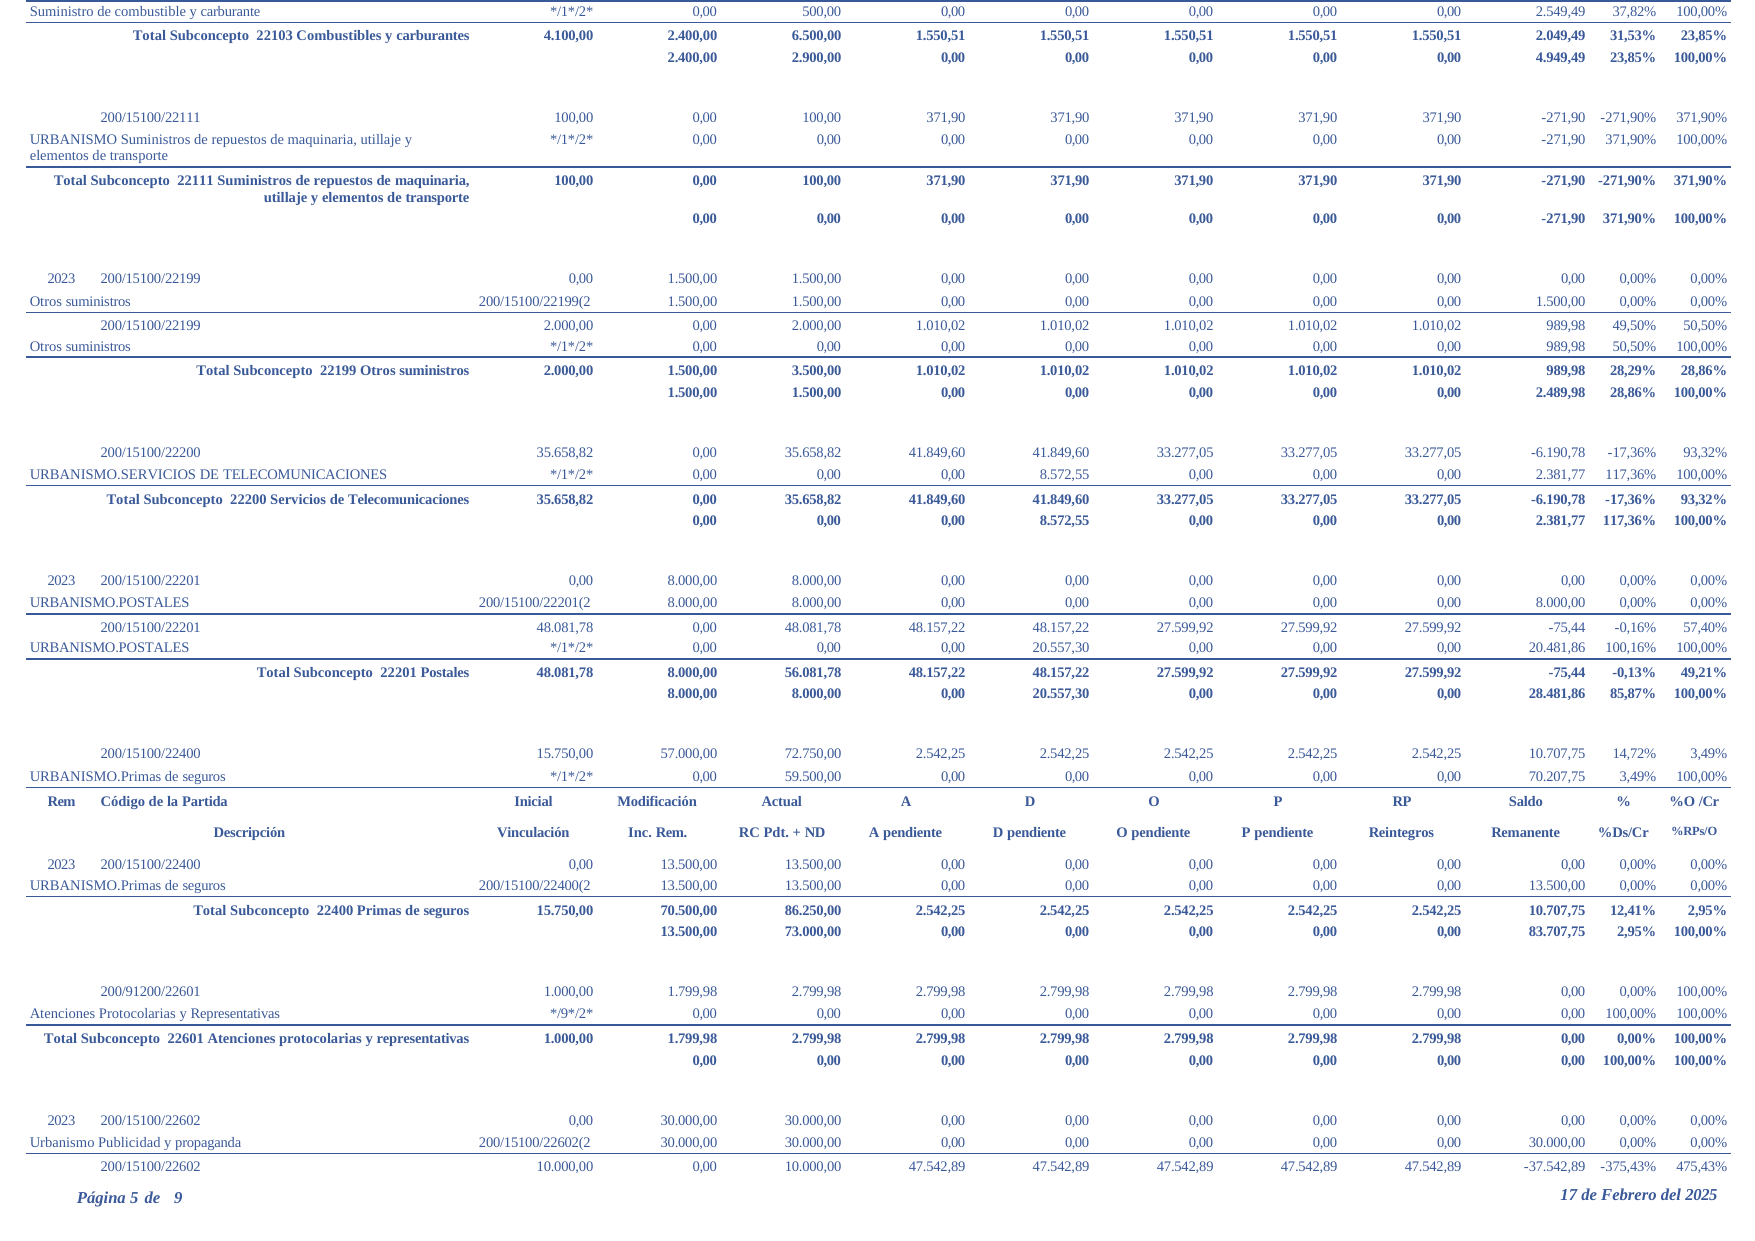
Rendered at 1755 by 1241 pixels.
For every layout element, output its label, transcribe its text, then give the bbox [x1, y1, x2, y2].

table_cell 200/15100/22201(2 [472, 592, 605, 613]
table_cell 100,00% [1664, 1026, 1731, 1048]
table_cell 48.157,22 [979, 660, 1103, 682]
table_cell */1*/2* [472, 765, 605, 787]
table_cell 0,00% [1664, 290, 1731, 311]
table_cell 0,00 [979, 1090, 1103, 1131]
table_cell 0,00 [855, 1131, 979, 1153]
table_cell 1.010,02 [1228, 313, 1353, 335]
table_cell 2.381,77 [1477, 463, 1591, 485]
table_cell 0,00 [1228, 129, 1353, 166]
table_cell 0,00 [979, 290, 1103, 311]
table_cell 100,00% [1664, 381, 1731, 422]
table_cell 0,00% [1591, 249, 1663, 290]
table_cell 371,90% [1664, 168, 1731, 207]
table_cell 27.599,92 [1103, 615, 1228, 637]
table_cell 28,29% [1591, 358, 1663, 381]
table_cell 27.599,92 [1353, 660, 1477, 682]
table_cell 1.500,00 [605, 249, 728, 290]
table_cell 13.500,00 [1477, 875, 1592, 896]
table_cell 0,00 [605, 422, 728, 463]
table_cell 0,00 [1228, 875, 1353, 896]
table_cell 50,50% [1664, 313, 1731, 335]
table_cell 200/15100/22111 [26, 87, 472, 128]
table_cell */1*/2* [472, 335, 605, 356]
table_cell 1.550,51 [855, 23, 979, 46]
table_cell 100,00 [472, 168, 605, 207]
table_cell 0,00 [979, 1049, 1103, 1090]
table_cell 0,00 [855, 551, 979, 592]
table_cell -6.190,78 [1477, 422, 1591, 463]
table_cell 13.500,00 [605, 920, 728, 962]
table_cell 57,40% [1664, 615, 1731, 637]
table_cell 200/15100/22602(2 [472, 1131, 605, 1153]
table_header Saldo [1477, 788, 1592, 817]
table_cell 2023 200/15100/22201 [26, 551, 472, 592]
table_cell 200/15100/22602 [26, 1154, 472, 1176]
table_cell 0,00 [855, 637, 979, 658]
table_cell 0,00 [855, 920, 979, 962]
table_cell 0,00 [979, 249, 1103, 290]
table_cell 0,00 [855, 509, 979, 551]
table_cell 2.542,25 [979, 724, 1103, 765]
table_cell [26, 381, 472, 422]
table_cell 8.000,00 [728, 683, 855, 724]
table_cell 2023 200/15100/22199 [26, 249, 472, 290]
table_cell 989,98 [1477, 358, 1591, 381]
table_cell 1.550,51 [1228, 23, 1353, 46]
table_cell 2.400,00 [605, 23, 728, 46]
table_cell 0,00 [605, 168, 728, 207]
table_cell 30.000,00 [605, 1131, 728, 1153]
table_cell 23,85% [1664, 23, 1731, 46]
table_cell 0,00 [1103, 765, 1228, 787]
table_cell 0,00 [1228, 1003, 1353, 1024]
table_cell 27.599,92 [1228, 615, 1353, 637]
table_cell 12,41% [1592, 897, 1663, 920]
table_cell 0,00 [855, 1090, 979, 1131]
table_cell 35.658,82 [728, 422, 855, 463]
table_cell 0,00 [1353, 683, 1477, 724]
table_cell 2.542,25 [1103, 897, 1228, 920]
table_cell 33.277,05 [1228, 422, 1353, 463]
table_cell 100,00% [1664, 962, 1731, 1003]
table_cell 0,00 [1353, 509, 1477, 551]
table_header D [979, 788, 1103, 817]
table_cell -0,13% [1591, 660, 1663, 682]
table_cell 2.799,98 [1103, 962, 1228, 1003]
table_header Modificación [605, 788, 728, 817]
table_cell 0,00 [1103, 207, 1228, 249]
table_cell 93,32% [1664, 422, 1731, 463]
table_cell 27.599,92 [1353, 615, 1477, 637]
table_cell 100,00% [1664, 129, 1731, 166]
table_cell 0,00 [979, 765, 1103, 787]
table_cell 100,00% [1664, 920, 1731, 962]
table_cell 371,90 [855, 87, 979, 128]
table_header Rem Código de la Partida [26, 788, 472, 817]
table_cell 0,00 [979, 920, 1103, 962]
table_cell 0,00 [855, 1049, 979, 1090]
table_cell 85,87% [1591, 683, 1663, 724]
table_cell 10.000,00 [728, 1154, 855, 1176]
table_cell 1.500,00 [728, 381, 855, 422]
table_cell 8.572,55 [979, 463, 1103, 485]
table_cell 371,90 [1353, 168, 1477, 207]
table_cell 48.157,22 [979, 615, 1103, 637]
table_cell 1.799,98 [605, 1026, 728, 1048]
table_cell 1.550,51 [1103, 23, 1228, 46]
table_cell 0,00 [605, 765, 728, 787]
table_cell 50,50% [1591, 335, 1663, 356]
table_cell 117,36% [1591, 509, 1663, 551]
table_cell 0,00 [1103, 683, 1228, 724]
table_cell 200/15100/22199 [26, 313, 472, 335]
table_cell -6.190,78 [1477, 486, 1591, 509]
table_cell 0,00 [1353, 1131, 1477, 1153]
table_cell 0,00 [472, 551, 605, 592]
table_cell Descripción [26, 817, 472, 851]
table_cell 0,00 [855, 207, 979, 249]
table_cell 33.277,05 [1103, 422, 1228, 463]
table_cell 8.000,00 [728, 592, 855, 613]
table_cell [26, 207, 472, 249]
table_cell 2.542,25 [979, 897, 1103, 920]
table_header Actual [728, 788, 855, 817]
table_cell 0,00 [1103, 1003, 1228, 1024]
table_cell */1*/2* [472, 129, 605, 166]
table_cell 0,00 [728, 335, 855, 356]
table_cell URBANISMO.POSTALES [26, 637, 472, 658]
table_cell 0,00 [855, 592, 979, 613]
table_cell 0,00% [1592, 875, 1663, 896]
table_cell -271,90 [1477, 168, 1591, 207]
table_cell 0,00 [855, 129, 979, 166]
table_cell 1.500,00 [1477, 290, 1591, 311]
table_cell 1.010,02 [1353, 358, 1477, 381]
table_cell 83.707,75 [1477, 920, 1592, 962]
table_cell 2023 200/15100/22602 [26, 1090, 472, 1131]
table_cell 0,00 [728, 129, 855, 166]
table_cell Remanente [1477, 817, 1592, 851]
table_cell 0,00 [1353, 1049, 1477, 1090]
table_cell RC Pdt. + ND [728, 817, 855, 851]
table_cell 100,00% [1664, 335, 1731, 356]
table_cell 72.750,00 [728, 724, 855, 765]
table_cell 0,00 [1477, 1003, 1592, 1024]
table_cell 0,00 [1477, 1090, 1592, 1131]
table_cell [472, 509, 605, 551]
table_cell 33.277,05 [1228, 486, 1353, 509]
table_cell 73.000,00 [728, 920, 855, 962]
table_cell 100,16% [1591, 637, 1663, 658]
table_cell Suministro de combustible y carburante [26, 2, 472, 21]
table_cell URBANISMO.SERVICIOS DE TELECOMUNICACIONES [26, 463, 472, 485]
table_cell 14,72% [1591, 724, 1663, 765]
table_cell 0,00 [605, 637, 728, 658]
table_cell 33.277,05 [1353, 422, 1477, 463]
table_cell 0,00 [855, 875, 979, 896]
table_cell 371,90 [855, 168, 979, 207]
table_cell 0,00 [1228, 463, 1353, 485]
table_cell 0,00 [855, 46, 979, 87]
table_cell 0,00 [979, 875, 1103, 896]
table_cell 48.157,22 [855, 615, 979, 637]
table_cell 2.542,25 [1353, 724, 1477, 765]
table_cell 100,00% [1664, 1003, 1731, 1024]
table_cell 2.799,98 [1353, 962, 1477, 1003]
table_cell 371,90% [1591, 129, 1663, 166]
table_cell 0,00 [1103, 46, 1228, 87]
table_cell 0,00% [1664, 1090, 1731, 1131]
table_cell 27.599,92 [1228, 660, 1353, 682]
table_cell 100,00% [1664, 207, 1731, 249]
table_cell 0,00 [1103, 1090, 1228, 1131]
table_cell 0,00 [1228, 920, 1353, 962]
table_cell 28.481,86 [1477, 683, 1591, 724]
table_cell 33.277,05 [1103, 486, 1228, 509]
table_cell 0,00 [1228, 1131, 1353, 1153]
table_cell 0,00 [1103, 637, 1228, 658]
table_cell 200/91200/22601 [26, 962, 472, 1003]
table_cell 0,00 [1228, 381, 1353, 422]
table_cell [472, 207, 605, 249]
table_cell 0,00 [472, 851, 605, 875]
table_cell [472, 920, 605, 962]
table_cell 8.000,00 [605, 592, 728, 613]
table_cell 1.500,00 [605, 290, 728, 311]
table_cell 100,00% [1664, 2, 1731, 21]
table_cell 0,00 [1228, 551, 1353, 592]
table_cell 0,00 [728, 463, 855, 485]
table_cell 35.658,82 [728, 486, 855, 509]
table_cell 1.550,51 [1353, 23, 1477, 46]
table_cell 371,90% [1591, 207, 1663, 249]
table_cell 0,00 [1353, 381, 1477, 422]
table_cell 70.207,75 [1477, 765, 1591, 787]
table_cell 0,00 [605, 615, 728, 637]
table_cell 4.949,49 [1477, 46, 1591, 87]
table_cell 0,00 [979, 2, 1103, 21]
table_cell 2.549,49 [1477, 2, 1591, 21]
table_cell 20.481,86 [1477, 637, 1591, 658]
table_cell 200/15100/22200 [26, 422, 472, 463]
table_cell 0,00 [728, 1049, 855, 1090]
table_cell 0,00 [1228, 637, 1353, 658]
table_cell 1.010,02 [1103, 358, 1228, 381]
table_cell 2.799,98 [979, 1026, 1103, 1048]
table_cell 0,00 [728, 509, 855, 551]
table_cell 0,00 [855, 1003, 979, 1024]
table_cell 2.799,98 [979, 962, 1103, 1003]
table_cell 2.049,49 [1477, 23, 1591, 46]
table_cell 0,00 [1228, 851, 1353, 875]
table_cell 0,00 [1228, 46, 1353, 87]
table_cell [472, 683, 605, 724]
table_cell 37,82% [1591, 2, 1663, 21]
table_cell 49,50% [1591, 313, 1663, 335]
table_header P [1228, 788, 1353, 817]
table_cell 0,00 [1103, 1131, 1228, 1153]
table_cell 0,00 [979, 1131, 1103, 1153]
table_cell 86.250,00 [728, 897, 855, 920]
table_cell 0,00 [1353, 249, 1477, 290]
table_cell 2.799,98 [1103, 1026, 1228, 1048]
table_cell URBANISMO Suministros de repuestos de maquinaria, utillaje y elementos de transporte [26, 129, 472, 166]
table_cell 1.010,02 [1103, 313, 1228, 335]
table_cell 100,00% [1592, 1003, 1663, 1024]
table_cell URBANISMO.POSTALES [26, 592, 472, 613]
table_cell Otros suministros [26, 335, 472, 356]
table_cell 371,90 [1228, 168, 1353, 207]
table_cell -17,36% [1591, 422, 1663, 463]
table_cell 371,90 [1103, 87, 1228, 128]
table_cell 2,95% [1592, 920, 1663, 962]
table_cell [26, 1049, 472, 1090]
table_cell Total Subconcepto 22103 Combustibles y carburantes [26, 23, 472, 46]
table_cell Inc. Rem. [605, 817, 728, 851]
table_cell 0,00 [1353, 2, 1477, 21]
table_cell 47.542,89 [979, 1154, 1103, 1176]
table_cell 10.000,00 [472, 1154, 605, 1176]
table_cell 0,00 [1353, 46, 1477, 87]
table_cell 0,00% [1664, 249, 1731, 290]
table_cell 47.542,89 [855, 1154, 979, 1176]
table_cell -271,90% [1591, 168, 1663, 207]
table_cell 0,00 [1353, 551, 1477, 592]
table_cell 59.500,00 [728, 765, 855, 787]
table_cell [472, 381, 605, 422]
table_cell Total Subconcepto 22601 Atenciones protocolarias y representativas [26, 1026, 472, 1048]
table_cell 1.500,00 [605, 381, 728, 422]
table_cell 2.799,98 [1228, 962, 1353, 1003]
table_cell 0,00 [605, 463, 728, 485]
table_cell 0,00 [1228, 207, 1353, 249]
table_cell -0,16% [1591, 615, 1663, 637]
table_cell 70.500,00 [605, 897, 728, 920]
table_cell 0,00 [1103, 381, 1228, 422]
table_cell 0,00 [1353, 1090, 1477, 1131]
table_cell 0,00% [1592, 851, 1663, 875]
table_cell 200/15100/22400 [26, 724, 472, 765]
table_cell 100,00% [1664, 637, 1731, 658]
table_cell 0,00 [1103, 129, 1228, 166]
table_cell %RPs/O [1664, 817, 1731, 851]
table_cell 0,00 [979, 381, 1103, 422]
table_header % [1592, 788, 1663, 817]
table_cell 20.557,30 [979, 683, 1103, 724]
table_cell 0,00% [1664, 875, 1731, 896]
table_cell [26, 920, 472, 962]
table_cell 0,00 [979, 851, 1103, 875]
table_cell 1.010,02 [1228, 358, 1353, 381]
table_cell 371,90 [1103, 168, 1228, 207]
table_cell -271,90 [1477, 207, 1591, 249]
table_cell %Ds/Cr [1592, 817, 1663, 851]
table_cell 200/15100/22201 [26, 615, 472, 637]
table_cell 371,90 [979, 168, 1103, 207]
table_cell 0,00 [979, 129, 1103, 166]
table_cell 2.542,25 [855, 724, 979, 765]
table_cell 1.500,00 [605, 358, 728, 381]
table_cell 0,00 [1353, 335, 1477, 356]
table_cell 0,00 [605, 87, 728, 128]
table_cell 0,00 [1353, 875, 1477, 896]
table_cell 2.542,25 [1228, 897, 1353, 920]
table_cell 47.542,89 [1103, 1154, 1228, 1176]
table_cell */1*/2* [472, 637, 605, 658]
table_cell 30.000,00 [1477, 1131, 1592, 1153]
table_cell 371,90 [979, 87, 1103, 128]
table_cell 475,43% [1664, 1154, 1731, 1176]
table_cell 371,90 [1228, 87, 1353, 128]
table_cell 3.500,00 [728, 358, 855, 381]
table_cell 0,00% [1592, 1090, 1663, 1131]
table_cell 13.500,00 [605, 851, 728, 875]
table_cell 0,00 [728, 207, 855, 249]
table_cell 200/15100/22400(2 [472, 875, 605, 896]
table_cell 0,00 [1103, 551, 1228, 592]
table_cell 8.000,00 [605, 683, 728, 724]
table_cell 0,00 [1477, 1026, 1592, 1048]
table_cell -37.542,89 [1477, 1154, 1592, 1176]
table_cell 30.000,00 [605, 1090, 728, 1131]
table_cell 2023 200/15100/22400 [26, 851, 472, 875]
table_cell 100,00% [1664, 509, 1731, 551]
table_cell 0,00 [1353, 765, 1477, 787]
table_cell 48.157,22 [855, 660, 979, 682]
table_cell 0,00 [605, 2, 728, 21]
table_cell 0,00 [855, 765, 979, 787]
table_cell 0,00 [1228, 592, 1353, 613]
table_cell 0,00% [1592, 962, 1663, 1003]
table_cell Urbanismo Publicidad y propaganda [26, 1131, 472, 1153]
table_cell 3,49% [1664, 724, 1731, 765]
table_cell 371,90% [1664, 87, 1731, 128]
table_cell Total Subconcepto 22111 Suministros de repuestos de maquinaria, utillaje y elementos de transporte [26, 168, 472, 207]
table_cell 15.750,00 [472, 897, 605, 920]
table_cell 0,00 [1103, 463, 1228, 485]
table_header O [1103, 788, 1228, 817]
table_cell 56.081,78 [728, 660, 855, 682]
table_cell 31,53% [1591, 23, 1663, 46]
table_cell 2.799,98 [1353, 1026, 1477, 1048]
table_cell 1.010,02 [855, 358, 979, 381]
table_cell Total Subconcepto 22400 Primas de seguros [26, 897, 472, 920]
table_cell 30.000,00 [728, 1131, 855, 1153]
table_cell Reintegros [1353, 817, 1477, 851]
table_cell 1.010,02 [855, 313, 979, 335]
table_cell 8.572,55 [979, 509, 1103, 551]
table_cell 0,00% [1591, 290, 1663, 311]
table_cell 0,00 [1477, 962, 1592, 1003]
table_cell 30.000,00 [728, 1090, 855, 1131]
table_cell 0,00 [979, 592, 1103, 613]
table_cell [26, 46, 472, 87]
table_cell 0,00 [979, 1003, 1103, 1024]
table_cell Otros suministros [26, 290, 472, 311]
table_cell 0,00% [1591, 592, 1663, 613]
table_cell 0,00 [1228, 683, 1353, 724]
table_cell -375,43% [1592, 1154, 1663, 1176]
table_cell [26, 509, 472, 551]
table_cell 3,49% [1591, 765, 1663, 787]
table_cell 0,00 [855, 290, 979, 311]
table_cell 0,00 [1353, 129, 1477, 166]
table_cell 41.849,60 [979, 486, 1103, 509]
table_cell 371,90 [1353, 87, 1477, 128]
table_cell 8.000,00 [728, 551, 855, 592]
table_cell Total Subconcepto 22200 Servicios de Telecomunicaciones [26, 486, 472, 509]
table_cell 0,00 [1103, 290, 1228, 311]
table_cell 2,95% [1664, 897, 1731, 920]
table_cell 0,00 [1228, 1090, 1353, 1131]
table_cell 0,00 [472, 1090, 605, 1131]
table_cell -75,44 [1477, 660, 1591, 682]
table_cell 0,00 [1353, 637, 1477, 658]
table_cell 1.010,02 [979, 313, 1103, 335]
table_cell 47.542,89 [1353, 1154, 1477, 1176]
table_cell 0,00 [1228, 2, 1353, 21]
table_cell 48.081,78 [472, 615, 605, 637]
table_cell 1.550,51 [979, 23, 1103, 46]
table_cell 57.000,00 [605, 724, 728, 765]
table_cell 2.799,98 [728, 1026, 855, 1048]
table_cell 2.900,00 [728, 46, 855, 87]
table_header A [855, 788, 979, 817]
table_cell 47.542,89 [1228, 1154, 1353, 1176]
table_cell -271,90% [1591, 87, 1663, 128]
table_cell -271,90 [1477, 129, 1591, 166]
table_cell 0,00% [1591, 551, 1663, 592]
table_cell 1.500,00 [728, 290, 855, 311]
table_cell 0,00 [1103, 851, 1228, 875]
table_cell 2.000,00 [472, 313, 605, 335]
table_cell 100,00% [1664, 765, 1731, 787]
table_cell 6.500,00 [728, 23, 855, 46]
table_cell 1.000,00 [472, 1026, 605, 1048]
table_cell 48.081,78 [472, 660, 605, 682]
table_cell 0,00 [1477, 1049, 1592, 1090]
table_cell P pendiente [1228, 817, 1353, 851]
table_cell 0,00 [605, 1154, 728, 1176]
table_cell -271,90 [1477, 87, 1591, 128]
table_cell 2.799,98 [1228, 1026, 1353, 1048]
table_cell 41.849,60 [979, 422, 1103, 463]
table_cell 0,00 [605, 486, 728, 509]
table_cell 0,00 [1477, 851, 1592, 875]
table_cell 0,00 [1103, 875, 1228, 896]
table_cell O pendiente [1103, 817, 1228, 851]
table_cell Total Subconcepto 22201 Postales [26, 660, 472, 682]
table_cell 0,00 [1353, 463, 1477, 485]
table_cell 0,00 [1103, 335, 1228, 356]
table_cell 0,00 [979, 46, 1103, 87]
table_cell 2.000,00 [728, 313, 855, 335]
table_cell 8.000,00 [1477, 592, 1591, 613]
table_cell 0,00 [1103, 2, 1228, 21]
table_cell 0,00 [1353, 920, 1477, 962]
table_cell -17,36% [1591, 486, 1663, 509]
table_cell URBANISMO.Primas de seguros [26, 765, 472, 787]
table_cell Vinculación [472, 817, 605, 851]
table_cell 10.707,75 [1477, 724, 1591, 765]
table_cell 0,00 [1103, 592, 1228, 613]
table_cell 0,00% [1664, 851, 1731, 875]
table_cell 0,00 [855, 2, 979, 21]
table_cell 8.000,00 [605, 660, 728, 682]
table_cell */1*/2* [472, 463, 605, 485]
table_cell 28,86% [1591, 381, 1663, 422]
table_cell 0,00 [728, 1003, 855, 1024]
table_cell 100,00% [1664, 683, 1731, 724]
table_cell 0,00 [855, 463, 979, 485]
table_cell 100,00% [1664, 463, 1731, 485]
table_cell 0,00 [1103, 509, 1228, 551]
table_cell 13.500,00 [728, 875, 855, 896]
table_cell 989,98 [1477, 335, 1591, 356]
table_cell 41.849,60 [855, 486, 979, 509]
table_cell 20.557,30 [979, 637, 1103, 658]
table_cell 13.500,00 [605, 875, 728, 896]
table_cell 0,00 [1477, 249, 1591, 290]
table_cell 4.100,00 [472, 23, 605, 46]
table_cell [26, 683, 472, 724]
table_cell URBANISMO.Primas de seguros [26, 875, 472, 896]
table_cell 0,00 [605, 1049, 728, 1090]
table_header %O /Cr [1664, 788, 1731, 817]
table_cell 0,00 [605, 1003, 728, 1024]
table_cell 0,00 [979, 207, 1103, 249]
table_cell 49,21% [1664, 660, 1731, 682]
table_cell Total Subconcepto 22199 Otros suministros [26, 358, 472, 381]
table_cell 100,00 [728, 168, 855, 207]
table_cell 10.707,75 [1477, 897, 1592, 920]
table_cell 1.799,98 [605, 962, 728, 1003]
table_cell 0,00 [1353, 592, 1477, 613]
table_cell 0,00 [728, 637, 855, 658]
table_cell 28,86% [1664, 358, 1731, 381]
table_cell 0,00 [1353, 1003, 1477, 1024]
table_cell [472, 46, 605, 87]
table_cell 2.799,98 [855, 1026, 979, 1048]
table_cell 100,00% [1664, 1049, 1731, 1090]
table_cell 0,00 [979, 551, 1103, 592]
table_cell 8.000,00 [605, 551, 728, 592]
table_cell 0,00 [1228, 509, 1353, 551]
table_cell 0,00 [605, 129, 728, 166]
table_cell 2.799,98 [855, 962, 979, 1003]
table_cell 0,00% [1592, 1026, 1663, 1048]
table_cell 2.542,25 [855, 897, 979, 920]
table_cell [472, 1049, 605, 1090]
table_cell 0,00 [1103, 1049, 1228, 1090]
table_cell 35.658,82 [472, 422, 605, 463]
table_cell 1.010,02 [979, 358, 1103, 381]
table_cell 0,00 [1353, 207, 1477, 249]
table_cell 0,00 [605, 313, 728, 335]
table_cell 2.542,25 [1228, 724, 1353, 765]
table_cell 0,00 [605, 207, 728, 249]
table_cell 2.000,00 [472, 358, 605, 381]
table_cell 2.542,25 [1103, 724, 1228, 765]
table_cell D pendiente [979, 817, 1103, 851]
table_cell 0,00 [1228, 765, 1353, 787]
table_cell A pendiente [855, 817, 979, 851]
table_cell 0,00 [1353, 290, 1477, 311]
table_cell 100,00% [1592, 1049, 1663, 1090]
table_header RP [1353, 788, 1477, 817]
table_cell 0,00 [1477, 551, 1591, 592]
table_cell 35.658,82 [472, 486, 605, 509]
table_cell 100,00 [728, 87, 855, 128]
table_cell -75,44 [1477, 615, 1591, 637]
table_cell 27.599,92 [1103, 660, 1228, 682]
table_cell 13.500,00 [728, 851, 855, 875]
table_cell 0,00 [605, 335, 728, 356]
table_cell 0,00 [855, 851, 979, 875]
table_cell 500,00 [728, 2, 855, 21]
table_cell 93,32% [1664, 486, 1731, 509]
table_cell 200/15100/22199(2 [472, 290, 605, 311]
table_cell 0,00 [472, 249, 605, 290]
table_cell 2.542,25 [1353, 897, 1477, 920]
table_cell 0,00 [605, 509, 728, 551]
table_cell 2.400,00 [605, 46, 728, 87]
table_cell 100,00 [472, 87, 605, 128]
table_cell 117,36% [1591, 463, 1663, 485]
table_cell 41.849,60 [855, 422, 979, 463]
table_cell 0,00 [855, 683, 979, 724]
table_cell 1.500,00 [728, 249, 855, 290]
table_cell 0,00% [1664, 592, 1731, 613]
table_cell 0,00% [1664, 551, 1731, 592]
table_cell 0,00 [1228, 290, 1353, 311]
table_header Inicial [472, 788, 605, 817]
table_cell 1.000,00 [472, 962, 605, 1003]
table_cell 2.381,77 [1477, 509, 1591, 551]
table_cell 0,00 [979, 335, 1103, 356]
table_cell */9*/2* [472, 1003, 605, 1024]
table_cell 0,00 [855, 249, 979, 290]
table_cell 23,85% [1591, 46, 1663, 87]
table_cell 0,00 [855, 335, 979, 356]
table_cell 0,00 [1228, 335, 1353, 356]
table_cell 33.277,05 [1353, 486, 1477, 509]
table_cell 1.010,02 [1353, 313, 1477, 335]
table_cell 0,00 [1353, 851, 1477, 875]
table_cell 0,00 [1103, 249, 1228, 290]
table_cell 15.750,00 [472, 724, 605, 765]
table_cell 0,00 [1228, 1049, 1353, 1090]
table_cell 2.489,98 [1477, 381, 1591, 422]
table_cell */1*/2* [472, 2, 605, 21]
table_cell Atenciones Protocolarias y Representativas [26, 1003, 472, 1024]
table_cell 0,00 [1103, 920, 1228, 962]
table_cell 2.799,98 [728, 962, 855, 1003]
table_cell 0,00% [1592, 1131, 1663, 1153]
table_cell 48.081,78 [728, 615, 855, 637]
table_cell 0,00 [855, 381, 979, 422]
table_cell 0,00 [1228, 249, 1353, 290]
table_cell 100,00% [1664, 46, 1731, 87]
table_cell 989,98 [1477, 313, 1591, 335]
table_cell 0,00% [1664, 1131, 1731, 1153]
